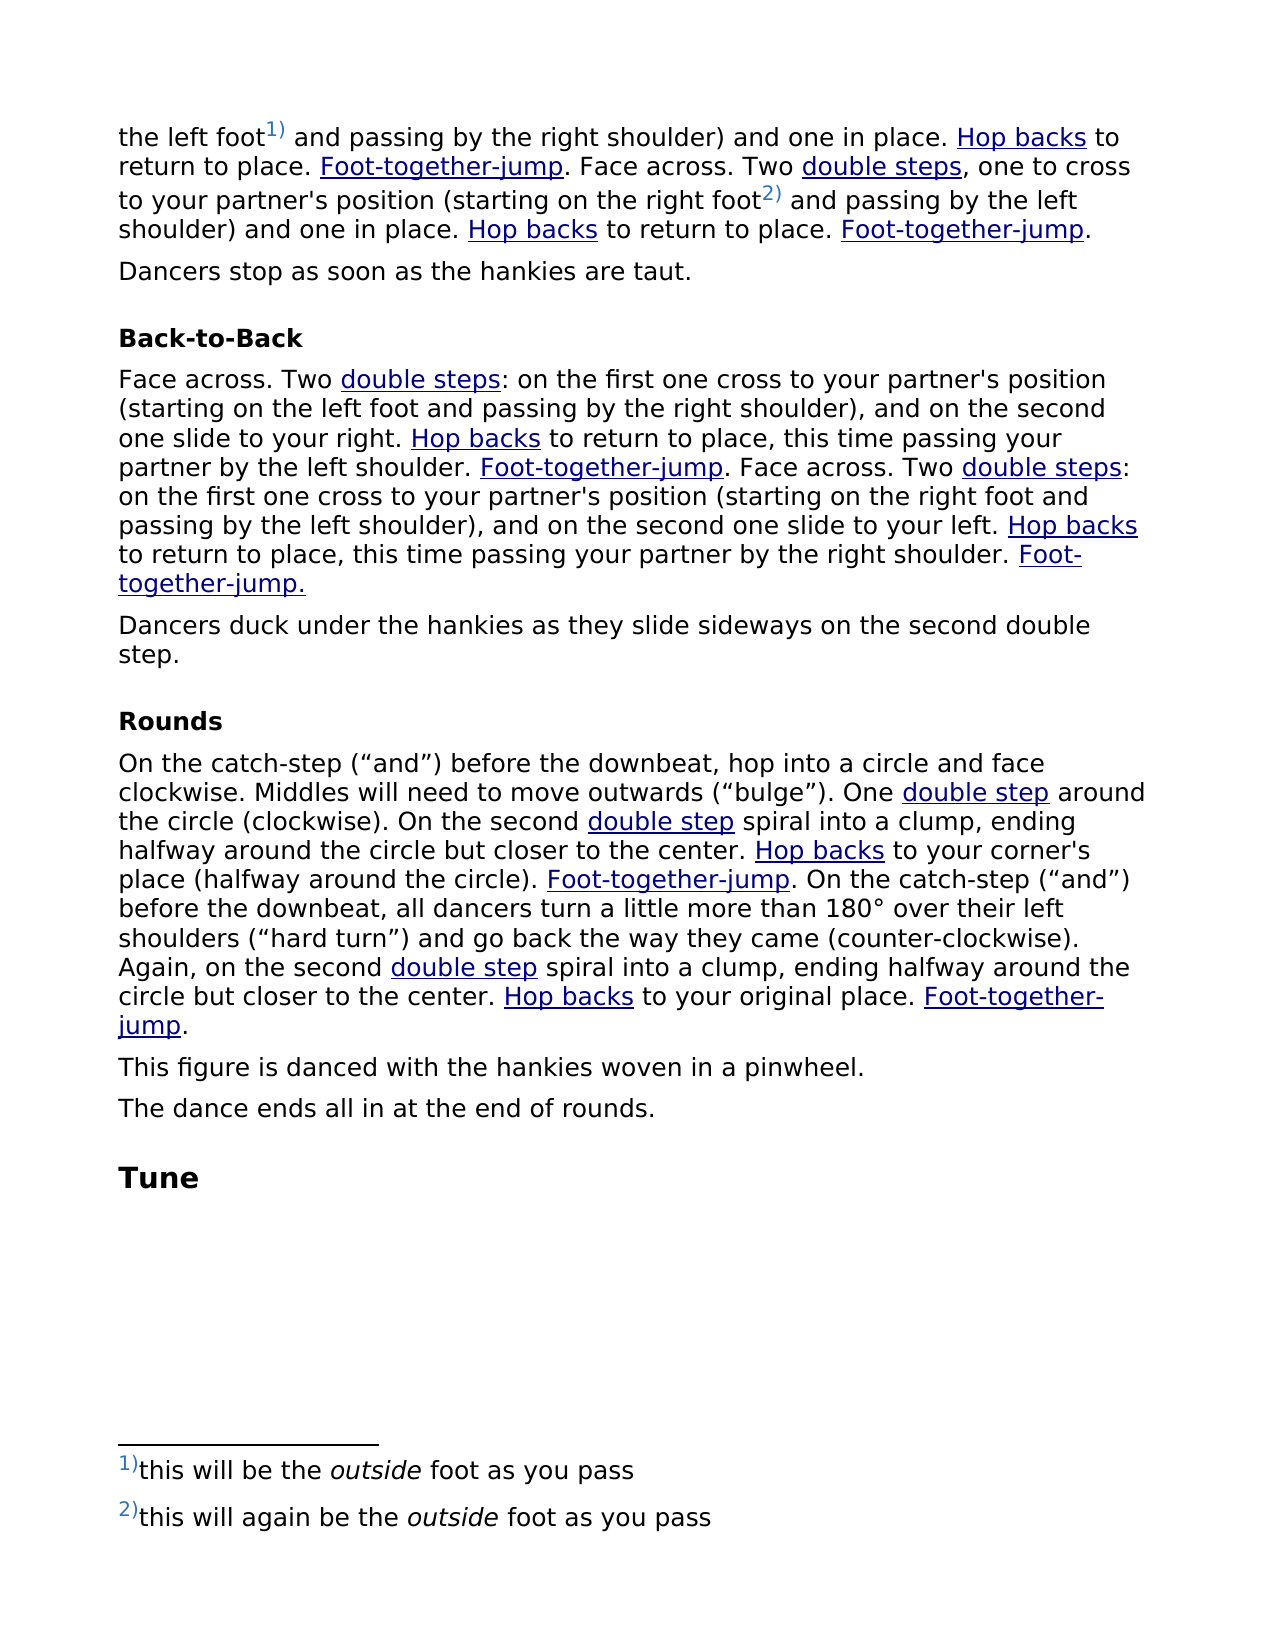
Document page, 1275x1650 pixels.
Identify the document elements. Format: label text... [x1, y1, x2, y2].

text This figure is danced with the hankies woven in a pinwheel. [118, 1053, 1157, 1082]
text Face across. Two double steps, one to cross to your partner's position (starting on the left foot and passing by the right shoulder) and one in place. Hop backs to return to place. Foot-together-jump. Face across. Two double steps, one to cross to your partner's position (starting on the right foot and passing by the left shoulder) and one in place. Hop backs to return to place. Foot-together-jump. [118, 118, 1157, 244]
text Dancers stop as soon as the hankies are taut. [118, 257, 1157, 286]
text Dancers duck under the hankies as they slide sideways on the second double step. [118, 611, 1157, 669]
text this will again be the outside foot as you pass [118, 1498, 1157, 1532]
text The dance ends all in at the end of rounds. [118, 1094, 1157, 1124]
subtitle Rounds [118, 707, 1157, 736]
subtitle Back-to-Back [118, 324, 1157, 353]
subtitle Tune [118, 1161, 1157, 1195]
text this will be the outside foot as you pass [118, 1451, 1157, 1485]
text On the catch-step (“and”) before the downbeat, hop into a circle and face clockwise. Middles will need to move outwards (“bulge”). One double step around the circle (clockwise). On the second double step spiral into a clump, ending halfway around the circle but closer to the center. Hop backs to your corner's place (halfway around the circle). Foot-together-jump. On the catch-step (“and”) before the downbeat, all dancers turn a little more than 180° over their left shoulders (“hard turn”) and go back the way they came (counter-clockwise). Again, on the second double step spiral into a clump, ending halfway around the circle but closer to the center. Hop backs to your original place. Foot-together-jump. [118, 749, 1157, 1040]
text Face across. Two double steps: on the first one cross to your partner's position (starting on the left foot and passing by the right shoulder), and on the second one slide to your right. Hop backs to return to place, this time passing your partner by the left shoulder. Foot-together-jump. Face across. Two double steps: on the first one cross to your partner's position (starting on the right foot and passing by the left shoulder), and on the second one slide to your left. Hop backs to return to place, this time passing your partner by the right shoulder. Foot-together-jump. [118, 365, 1157, 599]
